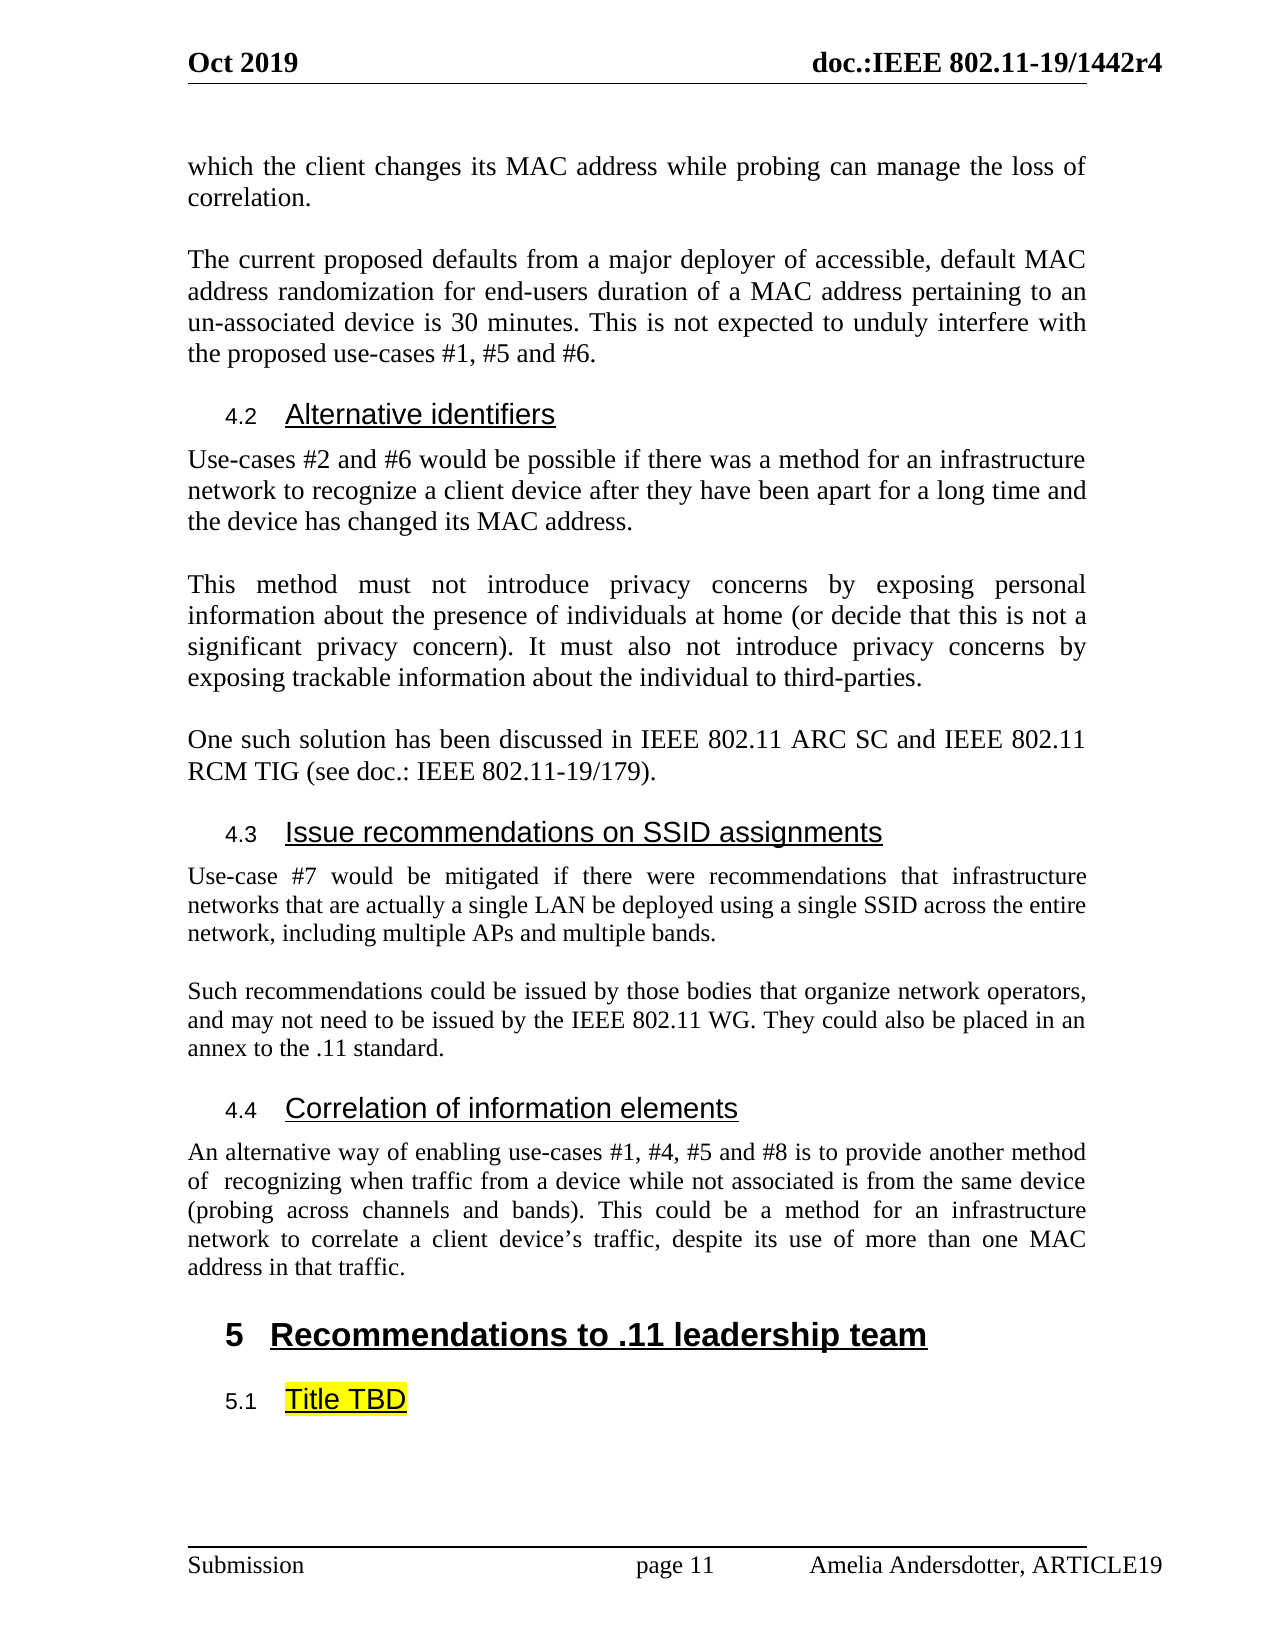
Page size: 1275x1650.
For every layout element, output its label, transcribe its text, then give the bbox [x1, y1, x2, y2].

text This method must not introduce privacy concerns by exposing personal information about the presence of individuals at home (or decide that this is not a significant privacy concern). It must also not introduce privacy concerns by exposing trackable information about the individual to third-parties. [187, 568, 1087, 692]
text An alternative way of enabling use-cases #1, #4, #5 and #8 is to provide another method of recognizing when traffic from a device while not associated is from the same device (probing across channels and bands). This could be a method for an infrastructure network to correlate a client device’s traffic, despite its use of more than one MAC address in that traffic. [187, 1137, 1087, 1281]
subtitle Correlation of information elements [225, 1091, 1087, 1125]
subtitle Title TBD [225, 1382, 1087, 1416]
text Use-case #7 would be mitigated if there were recommendations that infrastructure networks that are actually a single LAN be deployed using a single SSID across the entire network, including multiple APs and multiple bands. [187, 861, 1087, 947]
text The current proposed defaults from a major deployer of accessible, default MAC address randomization for end-users duration of a MAC address pertaining to an un-associated device is 30 minutes. This is not expected to unduly interfere with the proposed use-cases #1, #5 and #6. [187, 243, 1087, 368]
text Such recommendations could be issued by those bodies that organize network operators, and may not need to be issued by the IEEE 802.11 WG. They could also be placed in an annex to the .11 standard. [187, 976, 1087, 1062]
subtitle Issue recommendations on SSID assignments [225, 815, 1087, 848]
text which the client changes its MAC address while probing can manage the loss of correlation. [187, 150, 1087, 212]
subtitle Recommendations to .11 leadership team [225, 1314, 1087, 1353]
text Use-cases #2 and #6 would be possible if there was a method for an infrastructure network to recognize a client device after they have been apart for a long time and the device has changed its MAC address. [187, 443, 1087, 537]
text One such solution has been discussed in IEEE 802.11 ARC SC and IEEE 802.11 RCM TIG (see doc.: IEEE 802.11-19/179). [187, 723, 1087, 786]
subtitle Alternative identifiers [225, 397, 1087, 431]
